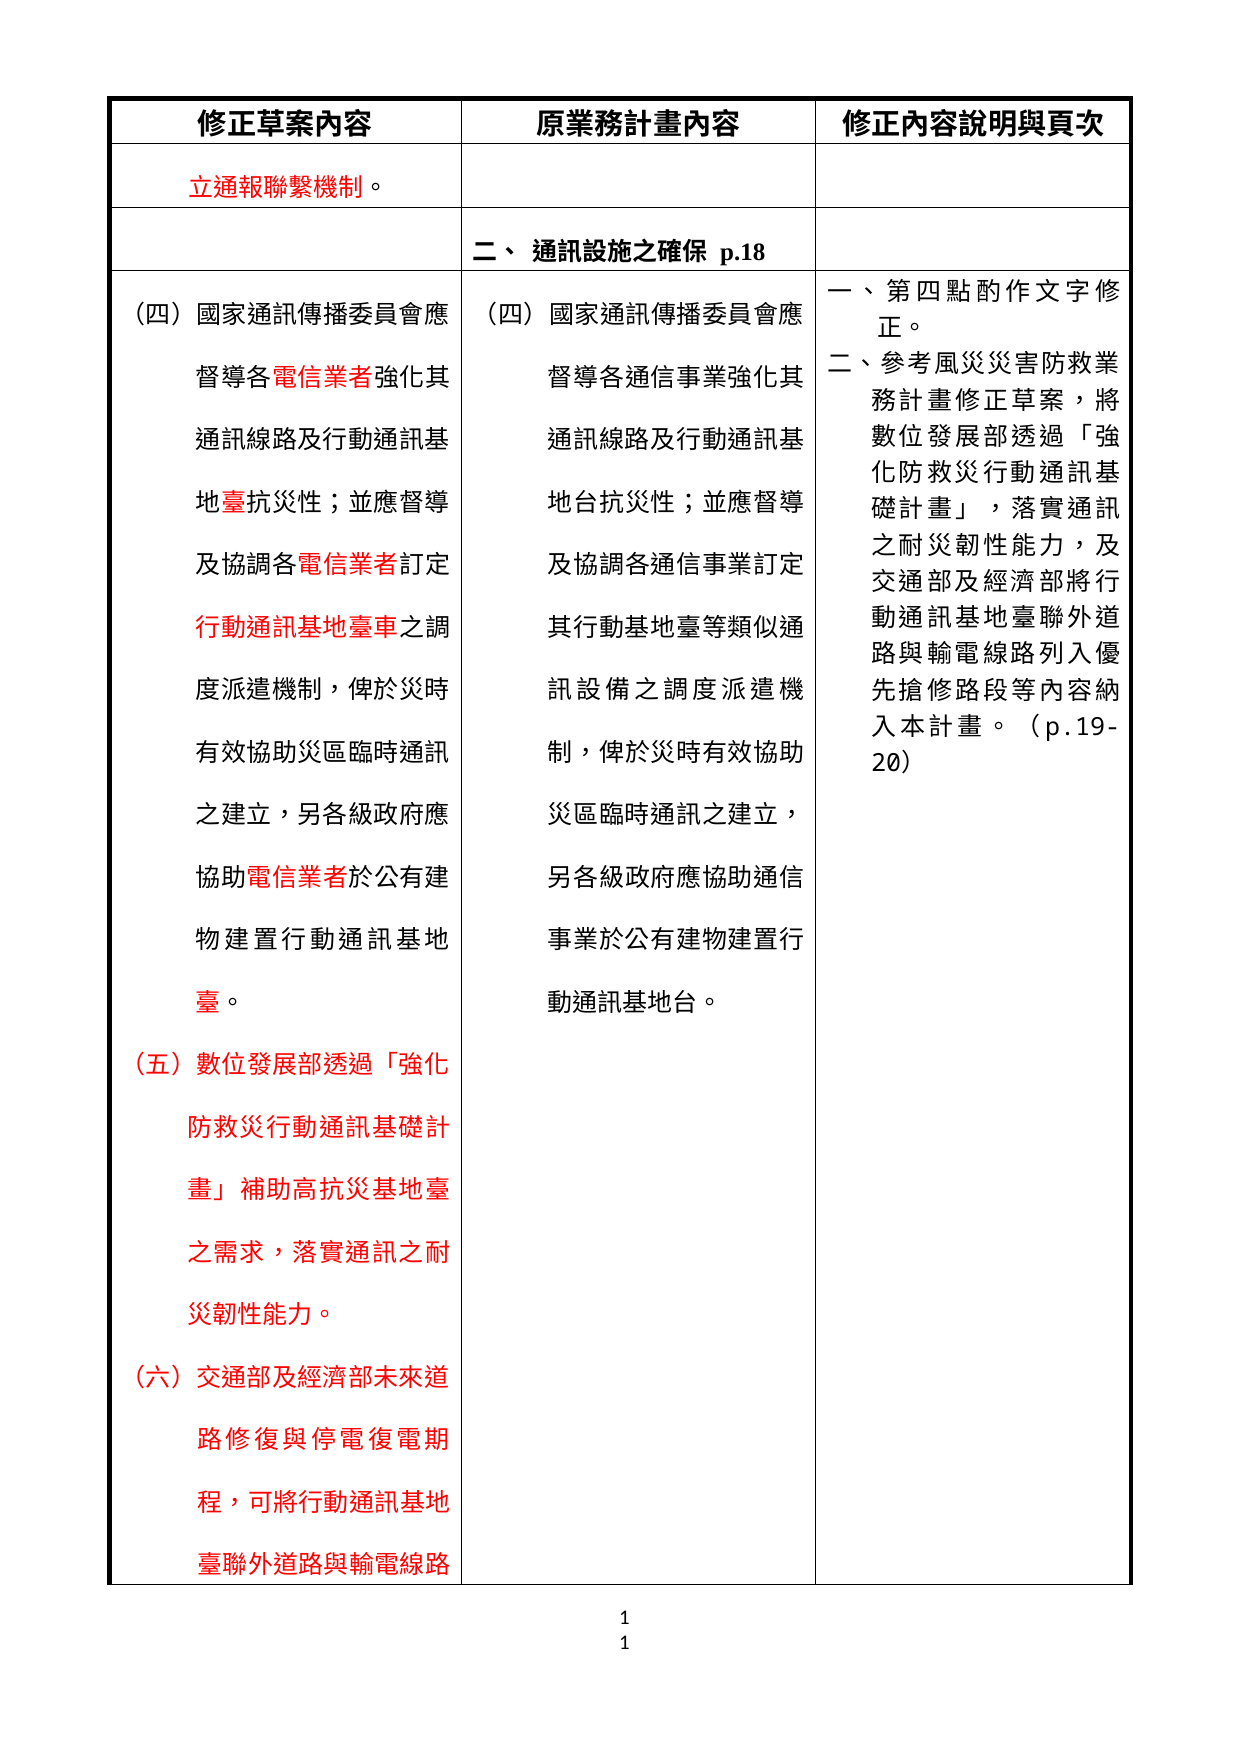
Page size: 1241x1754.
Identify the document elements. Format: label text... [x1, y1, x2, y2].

table_cell [462, 144, 815, 207]
table_cell 二、 通訊設施之確保 p.18 [462, 208, 815, 270]
table_cell [112, 208, 461, 270]
table_header 修正草案內容 [112, 101, 461, 143]
table_cell 立通報聯繫機制。 [112, 144, 461, 207]
table_header 修正內容說明與頁次 [816, 101, 1129, 143]
table_header 原業務計畫內容 [462, 101, 815, 143]
table_cell 一、第四點酌作文字修正。 二、參考風災災害防救業務計畫修正草案，將數位發展部透過「強化防救災行動通訊基礎計畫」，落實通訊之耐災韌性能力，及交通部及經濟部將行動通訊基地臺聯外道路與輸電線路列入優先搶修路段等內容納入本計畫。（p.19-20） [816, 271, 1129, 1584]
table_cell （四）國家通訊傳播委員會應督導各電信業者強化其通訊線路及行動通訊基地臺抗災性；並應督導及協調各電信業者訂定行動通訊基地臺車之調度派遣機制，俾於災時有效協助災區臨時通訊之建立，另各級政府應協助電信業者於公有建物建置行動通訊基地臺。 （五）數位發展部透過「強化防救災行動通訊基礎計畫」補助高抗災基地臺之需求，落實通訊之耐災韌性能力。 （六）交通部及經濟部未來道路修復與停電復電期程，可將行動通訊基地臺聯外道路與輸電線路 [112, 271, 461, 1584]
table_cell [816, 144, 1129, 207]
table_cell [816, 208, 1129, 270]
table_cell （四）國家通訊傳播委員會應督導各通信事業強化其通訊線路及行動通訊基地台抗災性；並應督導及協調各通信事業訂定其行動基地臺等類似通訊設備之調度派遣機制，俾於災時有效協助災區臨時通訊之建立，另各級政府應協助通信事業於公有建物建置行動通訊基地台。 [462, 271, 815, 1584]
